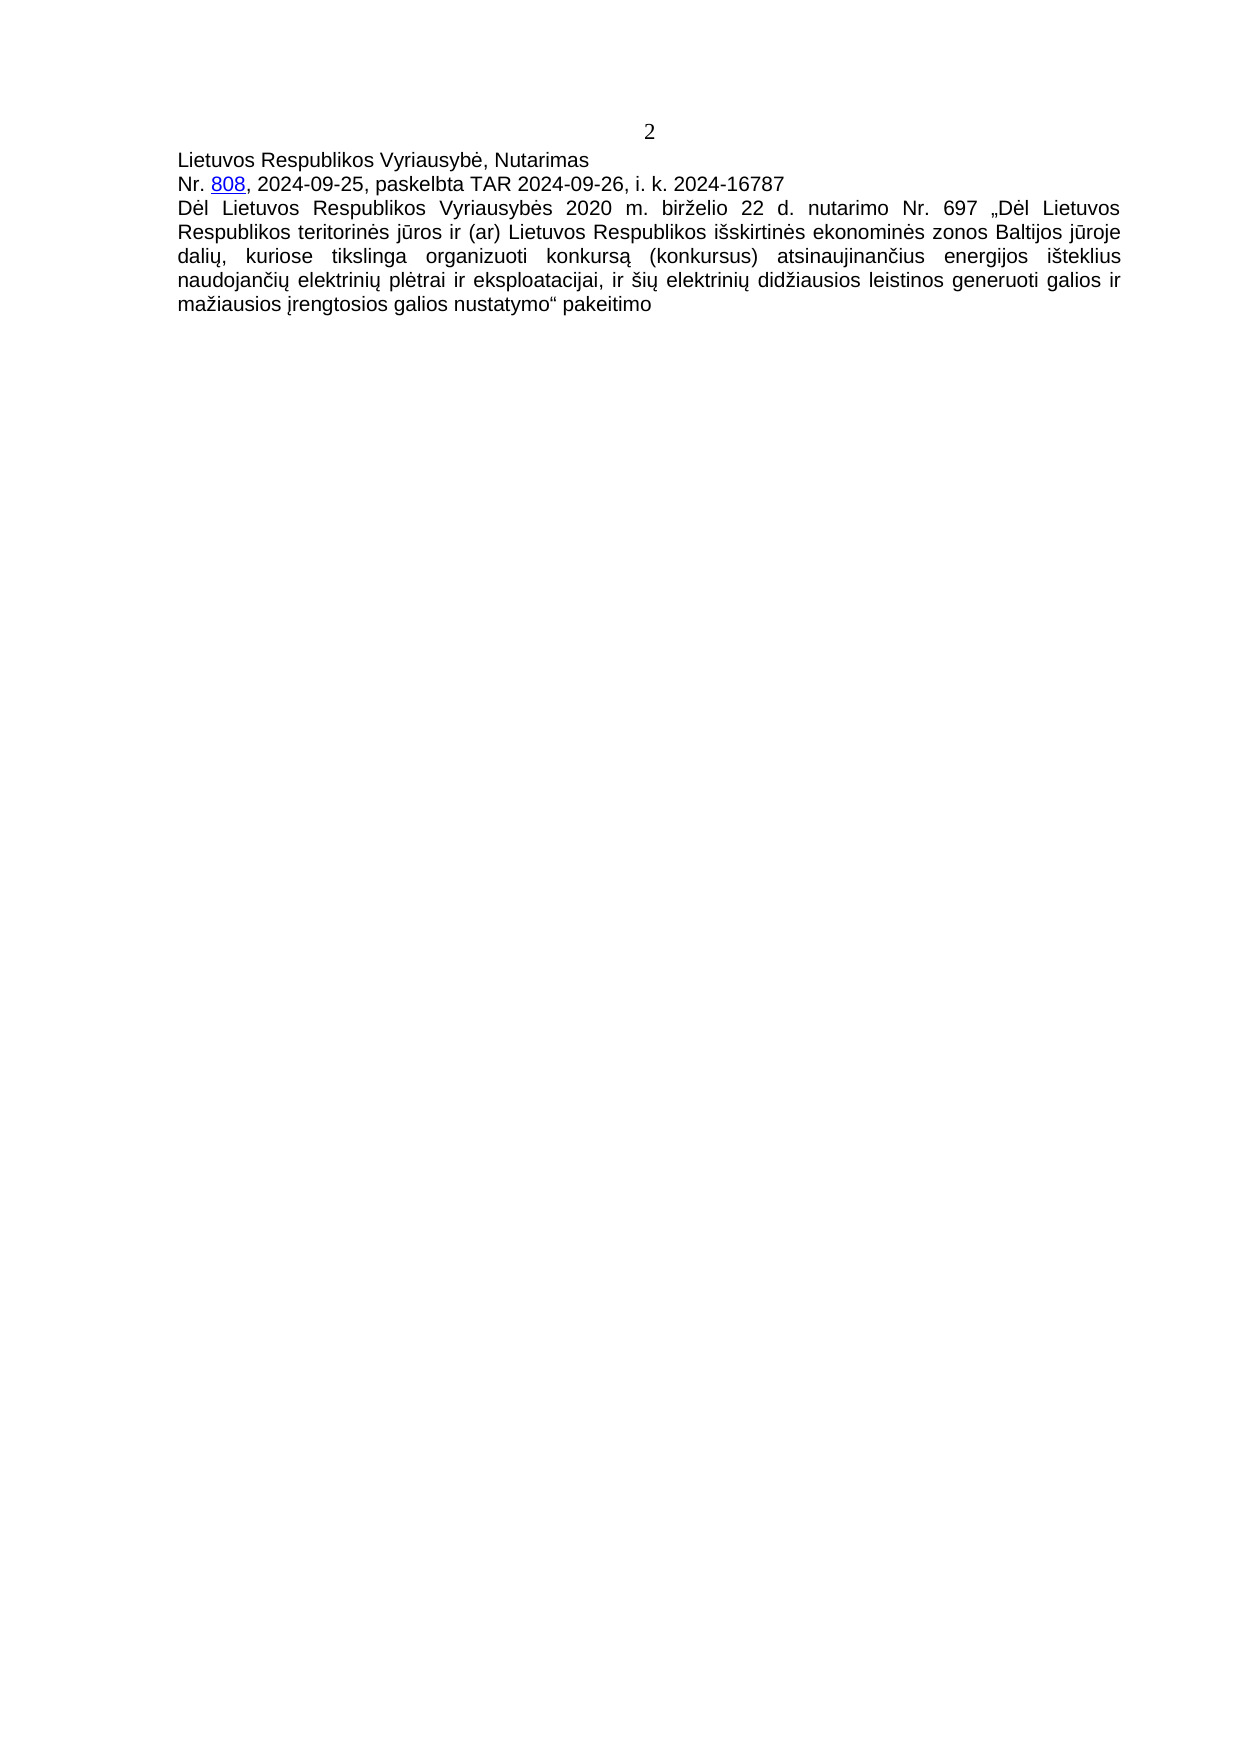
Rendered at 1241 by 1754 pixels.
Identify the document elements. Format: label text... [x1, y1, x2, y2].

text Lietuvos Respublikos Vyriausybė, Nutarimas [177, 148, 1122, 172]
text Dėl Lietuvos Respublikos Vyriausybės 2020 m. birželio 22 d. nutarimo Nr. 697 „Dėl Lietuvos Respublikos teritorinės jūros ir (ar) Lietuvos Respublikos išskirtinės ekonominės zonos Baltijos jūroje dalių, kuriose tikslinga organizuoti konkursą (konkursus) atsinaujinančius energijos išteklius naudojančių elektrinių plėtrai ir eksploatacijai, ir šių elektrinių didžiausios leistinos generuoti galios ir mažiausios įrengtosios galios nustatymo“ pakeitimo [177, 196, 1122, 315]
text Nr. 808, 2024-09-25, paskelbta TAR 2024-09-26, i. k. 2024-16787 [177, 172, 1122, 196]
